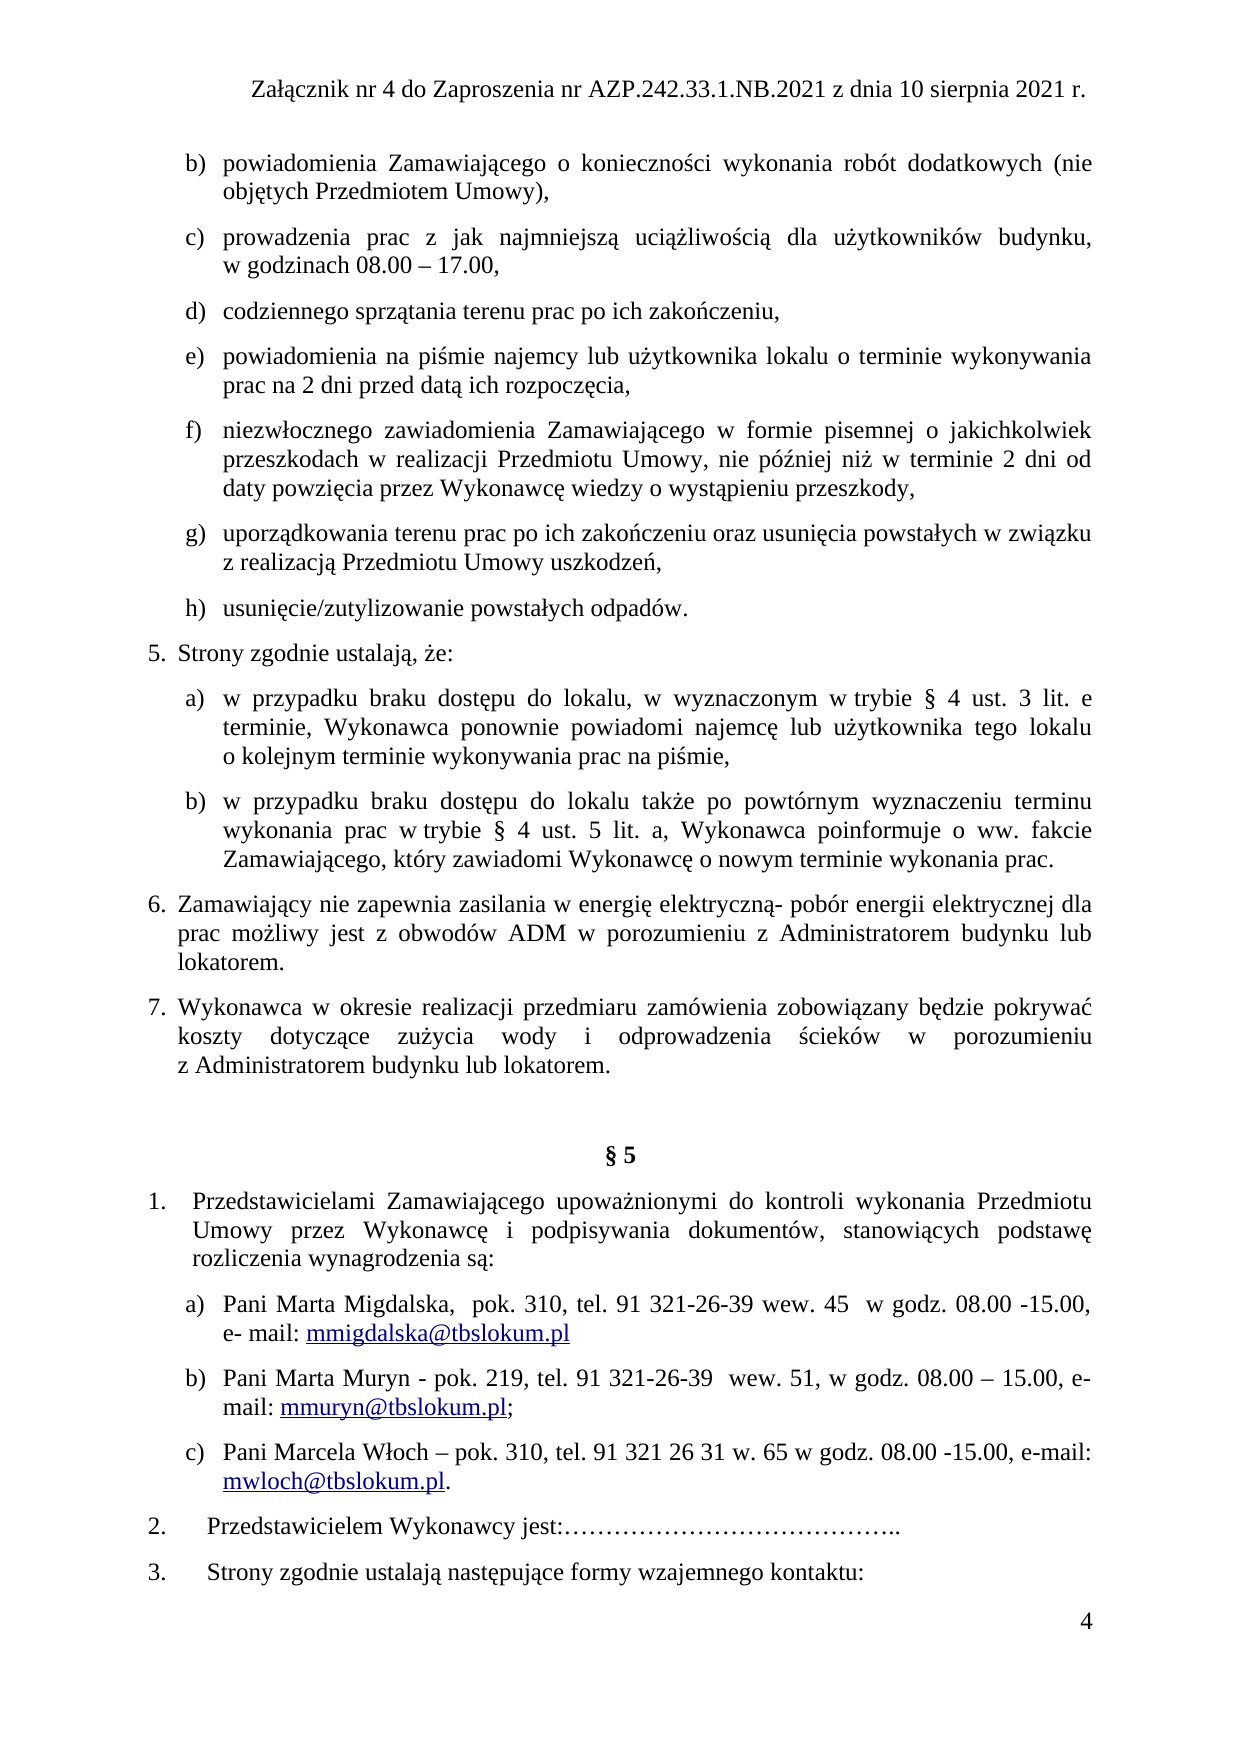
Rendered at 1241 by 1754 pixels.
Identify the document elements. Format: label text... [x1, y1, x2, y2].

list powiadomienia Zamawiającego o konieczności wykonania robót dodatkowych (nie objętych Przedmiotem Umowy), [185, 148, 1093, 205]
list powiadomienia na piśmie najemcy lub użytkownika lokalu o terminie wykonywania prac na 2 dni przed datą ich rozpoczęcia, [185, 341, 1093, 399]
list Strony zgodnie ustalają następujące formy wzajemnego kontaktu: [148, 1557, 1093, 1586]
list Wykonawca w okresie realizacji przedmiaru zamówienia zobowiązany będzie pokrywać koszty dotyczące zużycia wody i odprowadzenia ścieków w porozumieniu z Administratorem budynku lub lokatorem. [148, 992, 1093, 1078]
list Pani Marcela Włoch – pok. 310, tel. 91 321 26 31 w. 65 w godz. 08.00 -15.00, e-mail: mwloch@tbslokum.pl. [185, 1437, 1093, 1495]
list w przypadku braku dostępu do lokalu także po powtórnym wyznaczeniu terminu wykonania prac w trybie § 4 ust. 5 lit. a, Wykonawca poinformuje o ww. fakcie Zamawiającego, który zawiadomi Wykonawcę o nowym terminie wykonania prac. [185, 786, 1093, 873]
list niezwłocznego zawiadomienia Zamawiającego w formie pisemnej o jakichkolwiek przeszkodach w realizacji Przedmiotu Umowy, nie później niż w terminie 2 dni od daty powzięcia przez Wykonawcę wiedzy o wystąpieniu przeszkody, [185, 416, 1093, 502]
list Strony zgodnie ustalają, że: [148, 638, 1093, 667]
list Pani Marta Muryn - pok. 219, tel. 91 321-26-39 wew. 51, w godz. 08.00 – 15.00, e-mail: mmuryn@tbslokum.pl; [185, 1363, 1093, 1421]
list w przypadku braku dostępu do lokalu, w wyznaczonym w trybie § 4 ust. 3 lit. e terminie, Wykonawca ponownie powiadomi najemcę lub użytkownika tego lokalu o kolejnym terminie wykonywania prac na piśmie, [185, 683, 1093, 770]
list uporządkowania terenu prac po ich zakończeniu oraz usunięcia powstałych w związku z realizacją Przedmiotu Umowy uszkodzeń, [185, 518, 1093, 576]
list prowadzenia prac z jak najmniejszą uciążliwością dla użytkowników budynku, w godzinach 08.00 – 17.00, [185, 222, 1093, 279]
list Pani Marta Migdalska, pok. 310, tel. 91 321-26-39 wew. 45 w godz. 08.00 -15.00, e- mail: mmigdalska@tbslokum.pl [185, 1289, 1093, 1346]
list usunięcie/zutylizowanie powstałych odpadów. [185, 593, 1093, 621]
list Zamawiający nie zapewnia zasilania w energię elektryczną- pobór energii elektrycznej dla prac możliwy jest z obwodów ADM w porozumieniu z Administratorem budynku lub lokatorem. [148, 889, 1093, 976]
list Przedstawicielami Zamawiającego upoważnionymi do kontroli wykonania Przedmiotu Umowy przez Wykonawcę i podpisywania dokumentów, stanowiących podstawę rozliczenia wynagrodzenia są: [148, 1186, 1093, 1272]
list Przedstawicielem Wykonawcy jest:………………………………….. [148, 1511, 1093, 1540]
text § 5 [148, 1141, 1093, 1169]
list codziennego sprzątania terenu prac po ich zakończeniu, [185, 296, 1093, 325]
